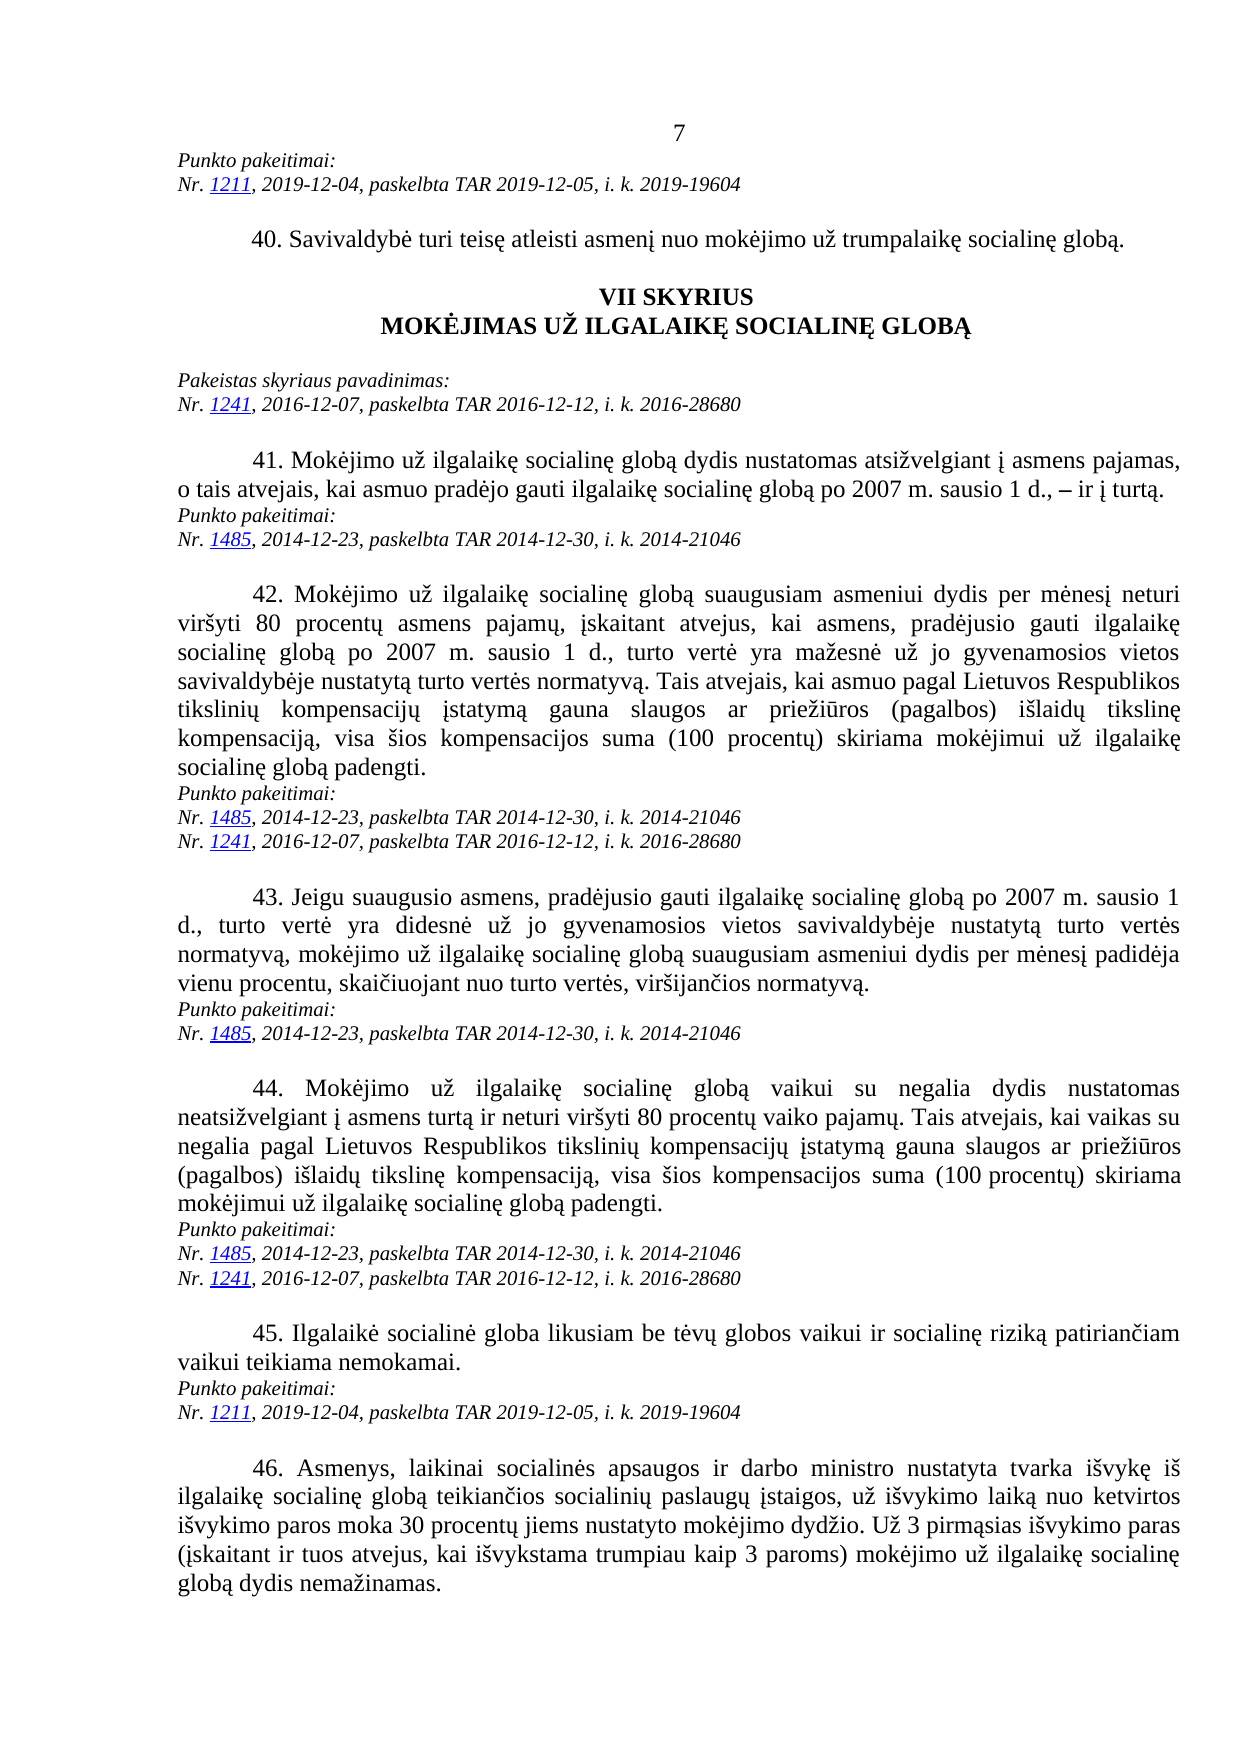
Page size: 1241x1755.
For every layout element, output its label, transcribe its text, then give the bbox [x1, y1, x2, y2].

text 46. Asmenys, laikinai socialinės apsaugos ir darbo ministro nustatyta tvarka išvykę iš ilgalaikę socialinę globą teikiančios socialinių paslaugų įstaigos, už išvykimo laiką nuo ketvirtos išvykimo paros moka 30 procentų jiems nustatyto mokėjimo dydžio. Už 3 pirmąsias išvykimo paras (įskaitant ir tuos atvejus, kai išvykstama trumpiau kaip 3 paroms) mokėjimo už ilgalaikę socialinę globą dydis nemažinamas. [177, 1453, 1181, 1596]
text Nr. 1241, 2016-12-07, paskelbta TAR 2016-12-12, i. k. 2016-28680 [177, 829, 1181, 853]
text Punkto pakeitimai: [177, 503, 1181, 527]
text Nr. 1485, 2014-12-23, paskelbta TAR 2014-12-30, i. k. 2014-21046 [177, 527, 1181, 551]
text Nr. 1485, 2014-12-23, paskelbta TAR 2014-12-30, i. k. 2014-21046 [177, 805, 1181, 829]
text 41. Mokėjimo už ilgalaikę socialinę globą dydis nustatomas atsižvelgiant į asmens pajamas, o tais atvejais, kai asmuo pradėjo gauti ilgalaikę socialinę globą po 2007 m. sausio 1 d., – ir į turtą. [177, 445, 1181, 503]
text 45. Ilgalaikė socialinė globa likusiam be tėvų globos vaikui ir socialinę riziką patiriančiam vaikui teikiama nemokamai. [177, 1318, 1181, 1376]
text Punkto pakeitimai: [177, 781, 1181, 805]
text Punkto pakeitimai: [177, 1376, 1181, 1400]
text Nr. 1211, 2019-12-04, paskelbta TAR 2019-12-05, i. k. 2019-19604 [177, 172, 1181, 196]
text Punkto pakeitimai: [177, 997, 1181, 1021]
text 42. Mokėjimo už ilgalaikę socialinę globą suaugusiam asmeniui dydis per mėnesį neturi viršyti 80 procentų asmens pajamų, įskaitant atvejus, kai asmens, pradėjusio gauti ilgalaikę socialinę globą po 2007 m. sausio 1 d., turto vertė yra mažesnė už jo gyvenamosios vietos savivaldybėje nustatytą turto vertės normatyvą. Tais atvejais, kai asmuo pagal Lietuvos Respublikos tikslinių kompensacijų įstatymą gauna slaugos ar priežiūros (pagalbos) išlaidų tikslinę kompensaciją, visa šios kompensacijos suma (100 procentų) skiriama mokėjimui už ilgalaikę socialinę globą padengti. [177, 579, 1181, 781]
text Nr. 1485, 2014-12-23, paskelbta TAR 2014-12-30, i. k. 2014-21046 [177, 1241, 1181, 1265]
text 40. Savivaldybė turi teisę atleisti asmenį nuo mokėjimo už trumpalaikę socialinę globą. [177, 224, 1181, 253]
text Nr. 1485, 2014-12-23, paskelbta TAR 2014-12-30, i. k. 2014-21046 [177, 1021, 1181, 1045]
text Pakeistas skyriaus pavadinimas: [177, 368, 1181, 392]
text Punkto pakeitimai: [177, 1217, 1181, 1241]
text Nr. 1241, 2016-12-07, paskelbta TAR 2016-12-12, i. k. 2016-28680 [177, 1265, 1181, 1289]
text 43. Jeigu suaugusio asmens, pradėjusio gauti ilgalaikę socialinę globą po 2007 m. sausio 1 d., turto vertė yra didesnė už jo gyvenamosios vietos savivaldybėje nustatytą turto vertės normatyvą, mokėjimo už ilgalaikę socialinę globą suaugusiam asmeniui dydis per mėnesį padidėja vienu procentu, skaičiuojant nuo turto vertės, viršijančios normatyvą. [177, 882, 1181, 997]
text VII SKYRIUS MOKĖJIMAS UŽ ILGALAIKĘ SOCIALINĘ GLOBĄ [177, 282, 1181, 339]
text Punkto pakeitimai: [177, 148, 1181, 172]
text Nr. 1241, 2016-12-07, paskelbta TAR 2016-12-12, i. k. 2016-28680 [177, 392, 1181, 416]
text 44. Mokėjimo už ilgalaikę socialinę globą vaikui su negalia dydis nustatomas neatsižvelgiant į asmens turtą ir neturi viršyti 80 procentų vaiko pajamų. Tais atvejais, kai vaikas su negalia pagal Lietuvos Respublikos tikslinių kompensacijų įstatymą gauna slaugos ar priežiūros (pagalbos) išlaidų tikslinę kompensaciją, visa šios kompensacijos suma (100 procentų) skiriama mokėjimui už ilgalaikę socialinę globą padengti. [177, 1073, 1181, 1217]
text Nr. 1211, 2019-12-04, paskelbta TAR 2019-12-05, i. k. 2019-19604 [177, 1400, 1181, 1424]
